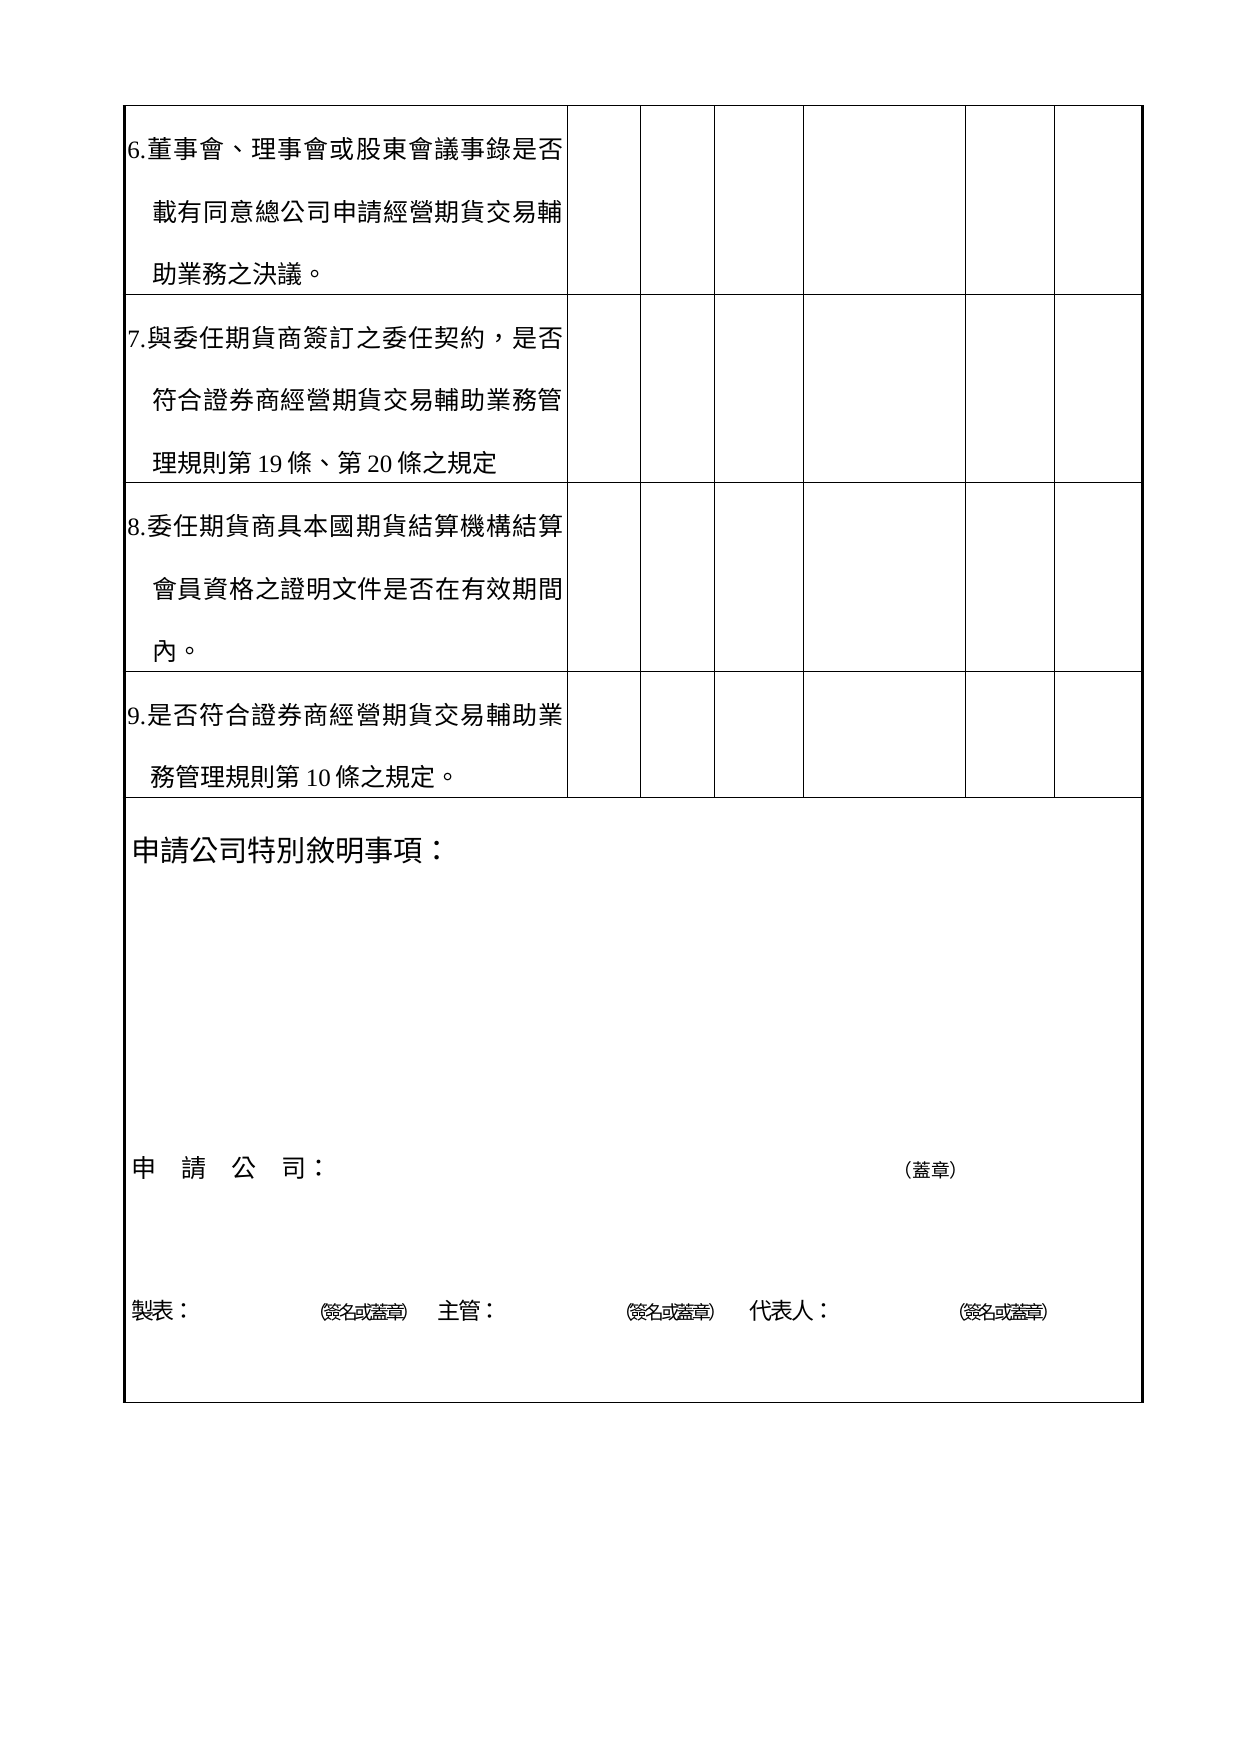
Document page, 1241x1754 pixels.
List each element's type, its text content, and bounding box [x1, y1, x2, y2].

table_cell [106, 671, 123, 797]
table_cell [1055, 672, 1141, 797]
table_cell [804, 672, 965, 797]
table_cell [1055, 295, 1141, 482]
table_cell [641, 672, 714, 797]
table_cell [715, 106, 803, 294]
table_cell [804, 295, 965, 482]
table_cell [568, 672, 640, 797]
table_cell [1144, 797, 1158, 1402]
table_cell [1144, 294, 1158, 482]
table_cell [715, 672, 803, 797]
table_cell [641, 106, 714, 294]
table_cell [568, 106, 640, 294]
table_cell [106, 482, 123, 671]
table_cell [568, 295, 640, 482]
table_cell [1144, 482, 1158, 671]
table_cell [966, 295, 1054, 482]
table_cell 7.與委任期貨商簽訂之委任契約，是否符合證券商經營期貨交易輔助業務管理規則第19條、第20條之規定 [126, 295, 567, 482]
table_cell [106, 105, 123, 294]
table_cell [106, 294, 123, 482]
table_cell [106, 797, 123, 1402]
table_cell [1144, 671, 1158, 797]
table_cell [715, 483, 803, 671]
table_cell [1144, 105, 1158, 294]
table_cell [715, 295, 803, 482]
table_cell [966, 672, 1054, 797]
table_cell [568, 483, 640, 671]
table_cell 6.董事會、理事會或股東會議事錄是否載有同意總公司申請經營期貨交易輔助業務之決議。 [126, 106, 567, 294]
table_cell [804, 483, 965, 671]
table_cell 8.委任期貨商具本國期貨結算機構結算會員資格之證明文件是否在有效期間內。 [126, 483, 567, 671]
table_cell [641, 483, 714, 671]
table_cell [966, 106, 1054, 294]
table_cell [1055, 483, 1141, 671]
table_cell [966, 483, 1054, 671]
table_cell 申請公司特別敘明事項： 申 請 公 司： （蓋章） 製表： （簽名或蓋章） 主管： （簽名或蓋章） 代表人： （簽名或蓋章） [126, 798, 1141, 1402]
table_cell 9.是否符合證券商經營期貨交易輔助業務管理規則第10條之規定。 [126, 672, 567, 797]
table_cell [641, 295, 714, 482]
table_cell [804, 106, 965, 294]
table_cell [1055, 106, 1141, 294]
